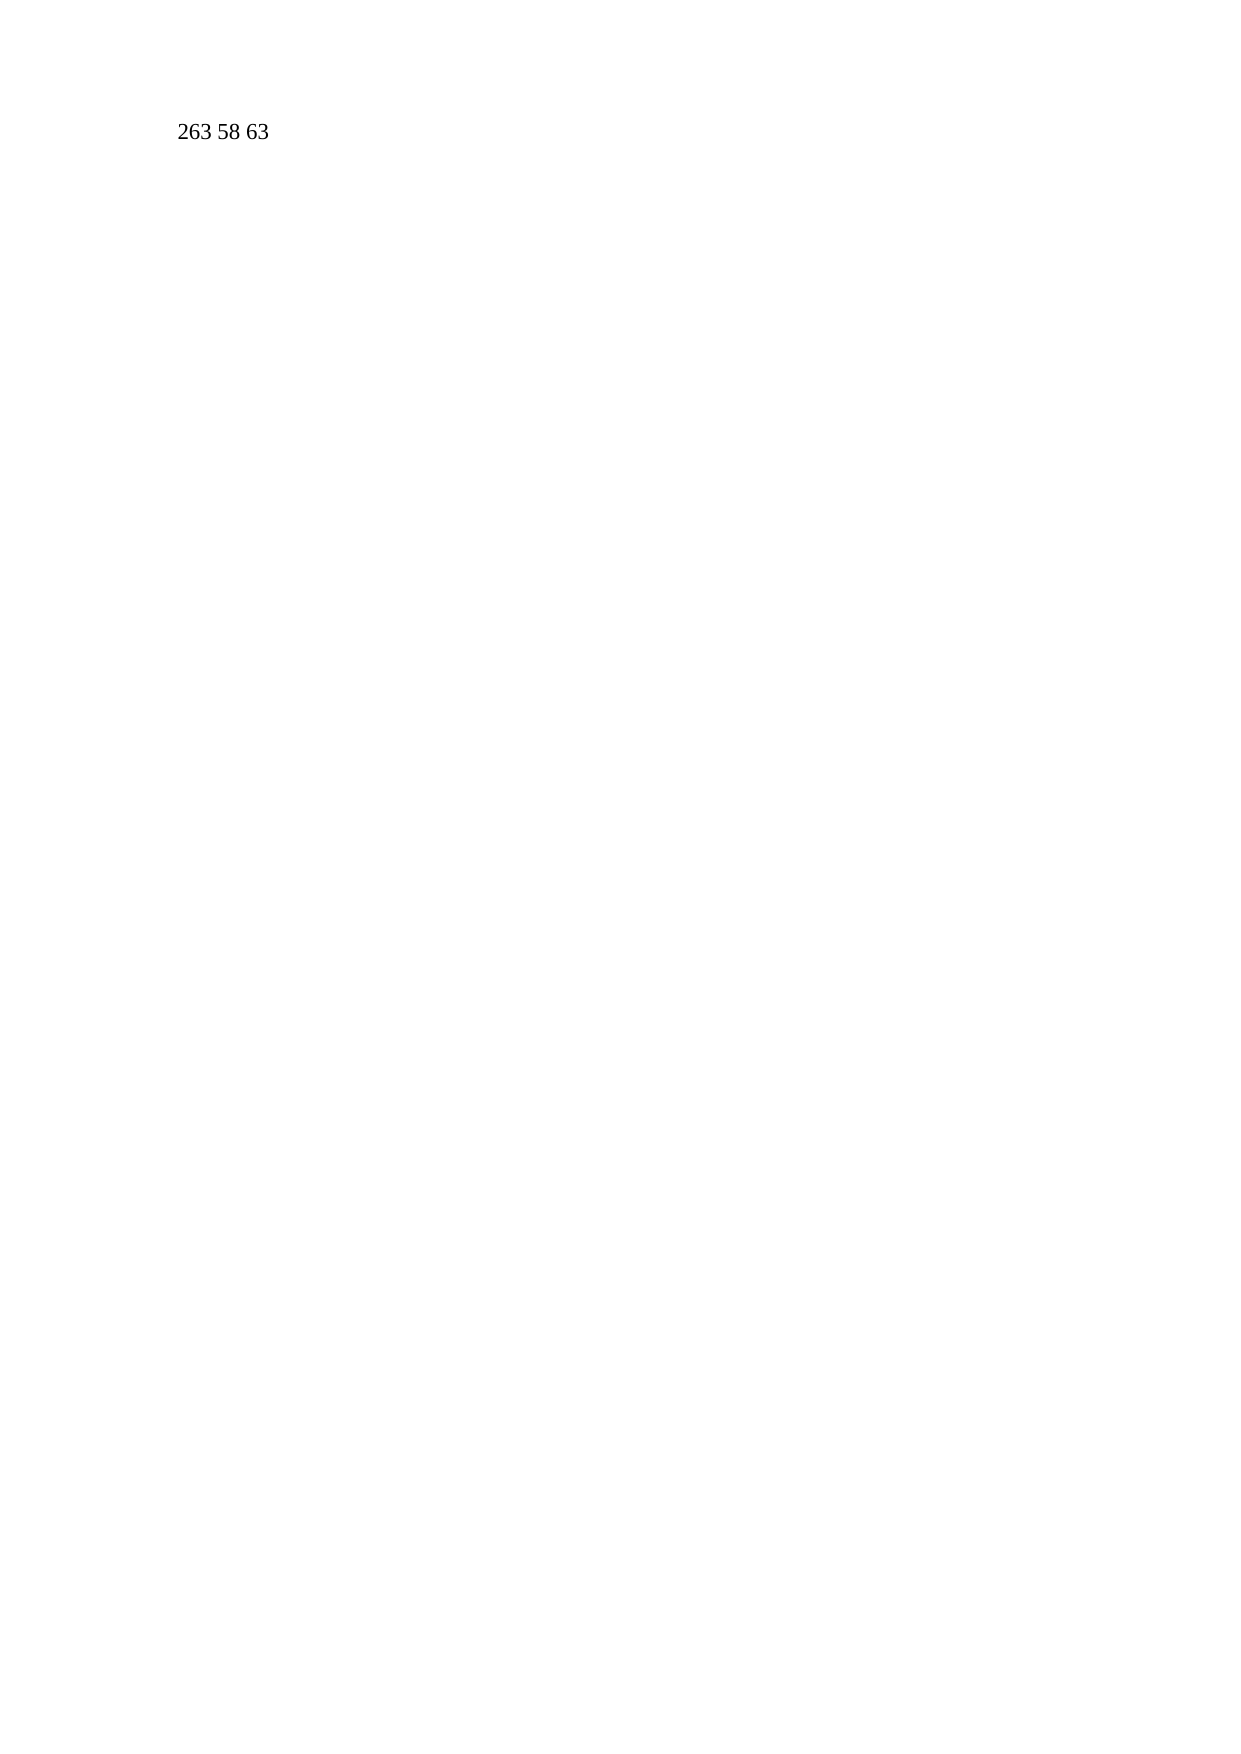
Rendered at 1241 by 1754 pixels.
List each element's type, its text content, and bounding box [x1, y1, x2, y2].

text 263 58 63 [177, 118, 1181, 144]
